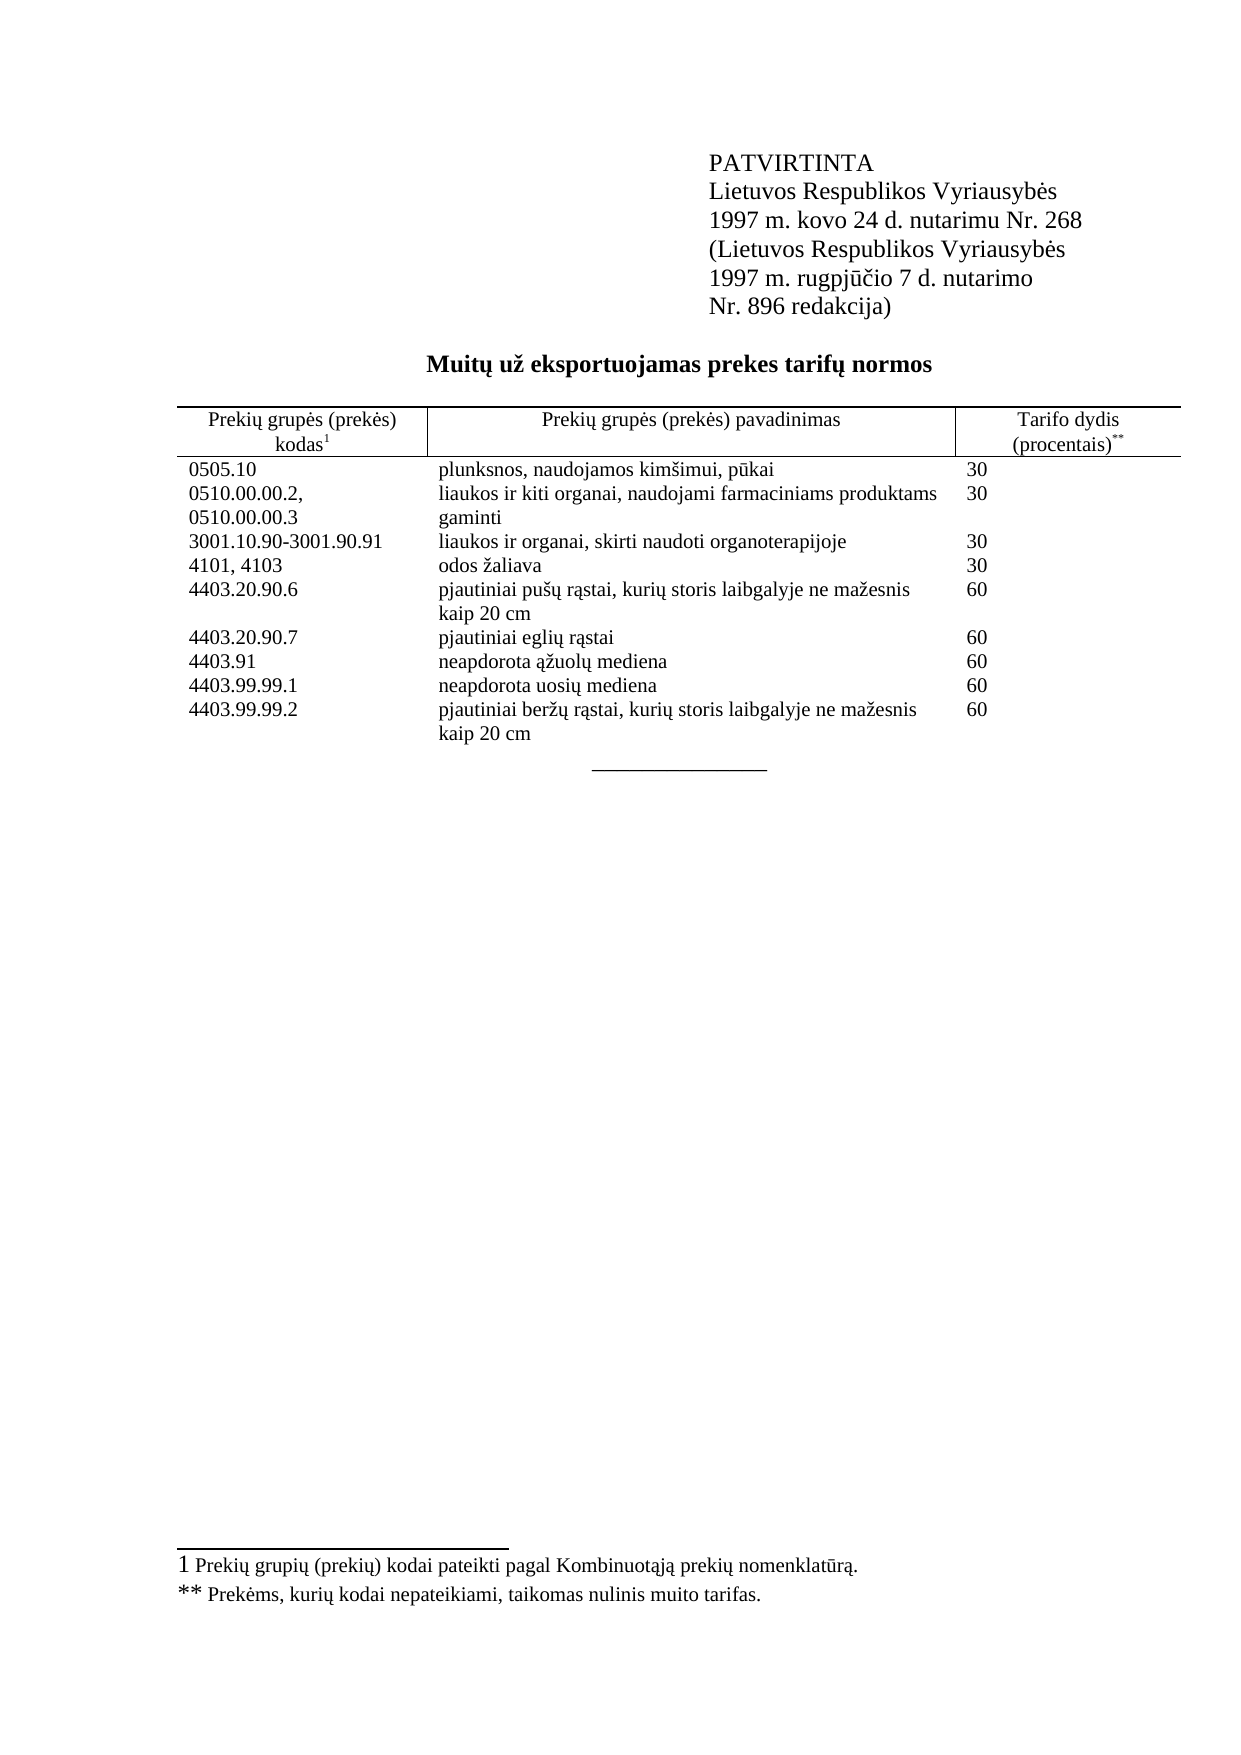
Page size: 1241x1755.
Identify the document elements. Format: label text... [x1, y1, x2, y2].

table_header Tarifo dydis (procentais) [956, 408, 1181, 456]
table_header Prekių grupės (prekės) pavadinimas [428, 408, 955, 456]
table_cell pjautiniai beržų rąstai, kurių storis laibgalyje ne mažesnis kaip 20 cm [427, 697, 955, 745]
text (Lietuvos Respublikos Vyriausybės [177, 234, 1181, 263]
table_cell 30 [955, 529, 1181, 553]
text 1997 m. rugpjūčio 7 d. nutarimo [177, 263, 1181, 291]
table_cell 4403.91 [177, 649, 427, 673]
text PATVIRTINTA [177, 148, 1181, 176]
table_cell pjautiniai pušų rąstai, kurių storis laibgalyje ne mažesnis kaip 20 cm [427, 577, 955, 625]
text Muitų už eksportuojamas prekes tarifų normos [177, 349, 1181, 378]
table_header Prekių grupės (prekės) kodas [177, 408, 427, 456]
table_cell 60 [955, 673, 1181, 697]
table_cell 60 [955, 625, 1181, 649]
table_cell neapdorota ąžuolų mediena [427, 649, 955, 673]
table_cell liaukos ir organai, skirti naudoti organoterapijoje [427, 529, 955, 553]
text 1997 m. kovo 24 d. nutarimu Nr. 268 [177, 205, 1181, 234]
table_cell 4403.99.99.1 [177, 673, 427, 697]
table_cell 30 [955, 481, 1181, 529]
table_cell pjautiniai eglių rąstai [427, 625, 955, 649]
table_cell 0505.10 [177, 457, 427, 481]
table_cell liaukos ir kiti organai, naudojami farmaciniams produktams gaminti [427, 481, 955, 529]
text Nr. 896 redakcija) [177, 291, 1181, 320]
table_cell 4101, 4103 [177, 553, 427, 577]
table_cell 60 [955, 697, 1181, 745]
text ______________ [177, 745, 1181, 774]
table_cell 30 [955, 457, 1181, 481]
table_cell 0510.00.00.2, 0510.00.00.3 [177, 481, 427, 529]
table_cell 30 [955, 553, 1181, 577]
table_cell 3001.10.90-3001.90.91 [177, 529, 427, 553]
table_cell odos žaliava [427, 553, 955, 577]
table_cell neapdorota uosių mediena [427, 673, 955, 697]
table_cell 4403.20.90.7 [177, 625, 427, 649]
table_cell 4403.99.99.2 [177, 697, 427, 745]
table_cell 4403.20.90.6 [177, 577, 427, 625]
text Lietuvos Respublikos Vyriausybės [177, 176, 1181, 205]
table_cell 60 [955, 577, 1181, 625]
table_cell 60 [955, 649, 1181, 673]
table_cell plunksnos, naudojamos kimšimui, pūkai [427, 457, 955, 481]
